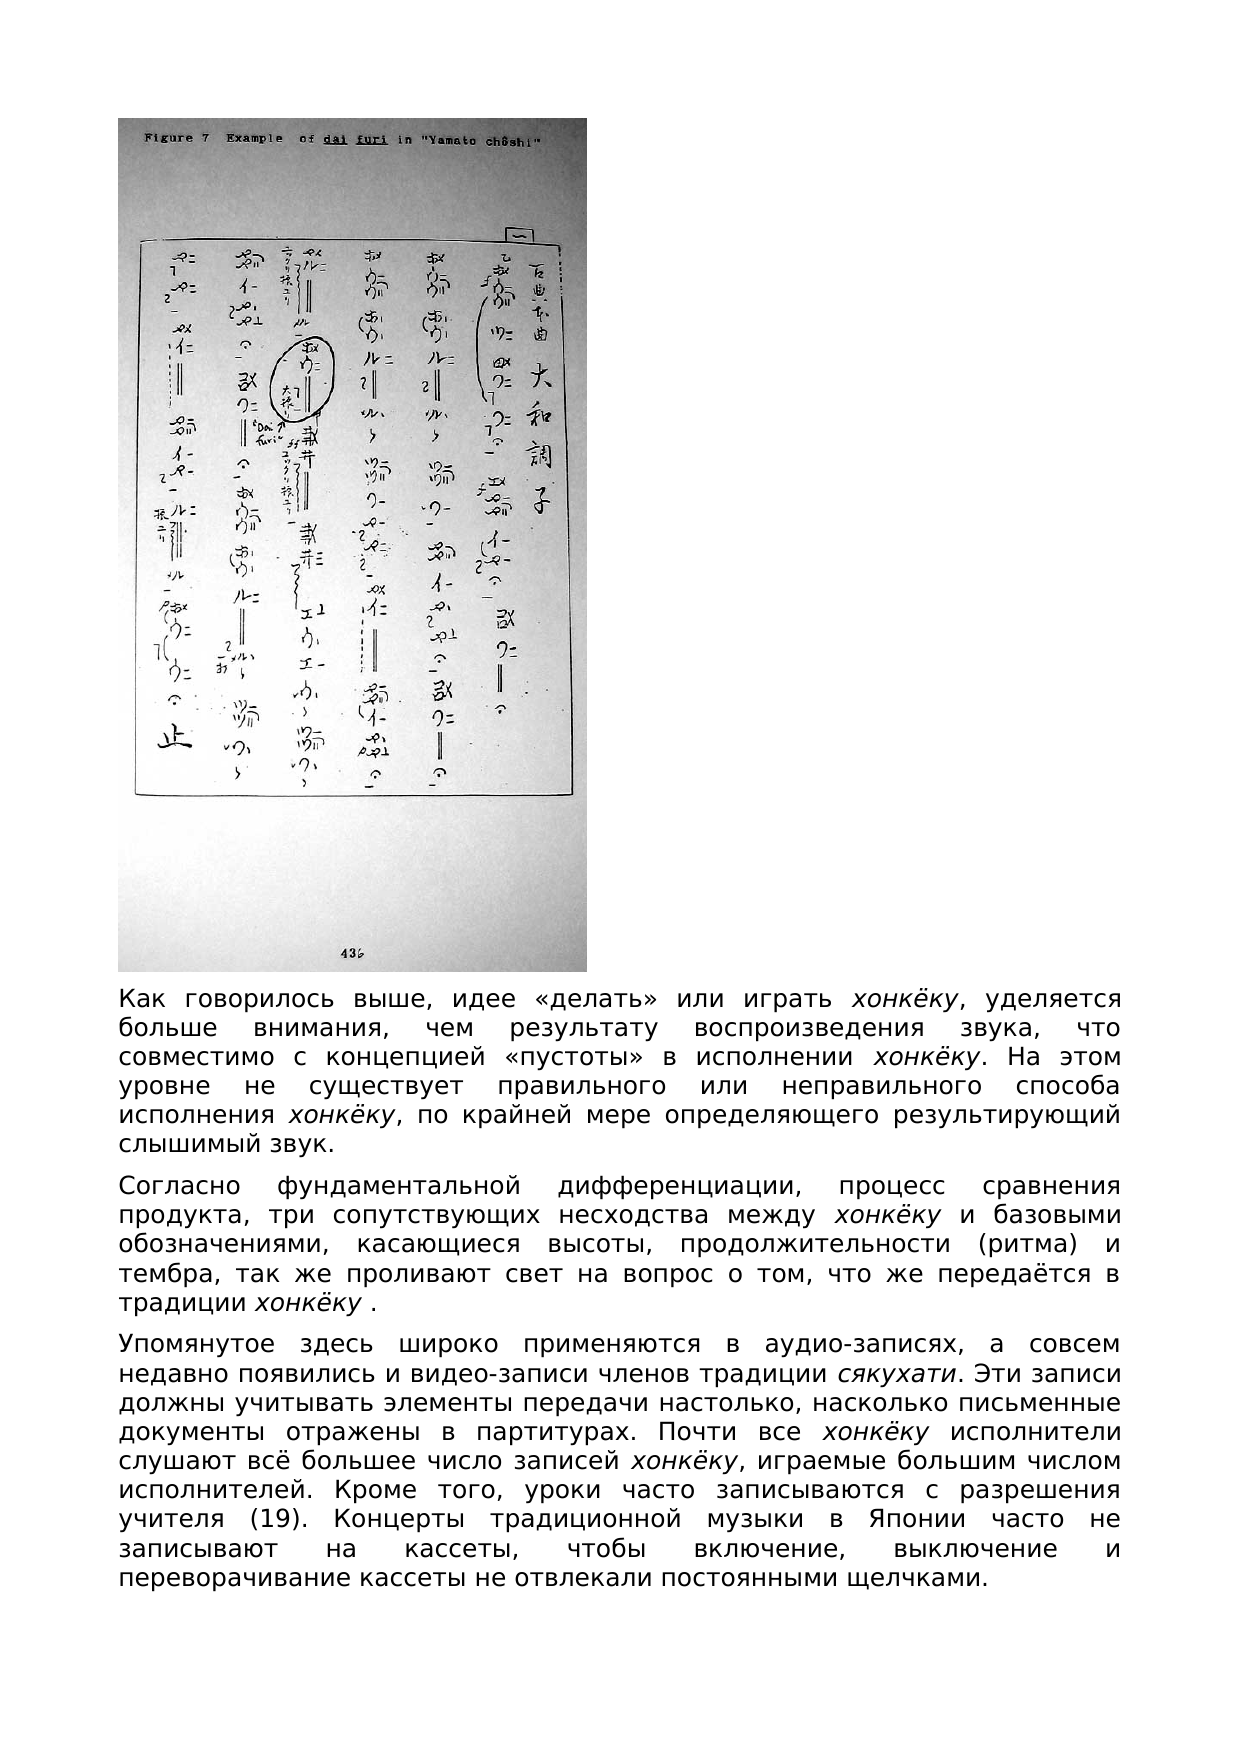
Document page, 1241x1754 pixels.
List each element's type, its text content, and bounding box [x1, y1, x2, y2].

picture [118, 118, 587, 972]
text Согласно фундаментальной дифференциации, процесс сравнения продукта, три сопутствующих несходства между хонкёку и базовыми обозначениями, касающиеся высоты, продолжительности (ритма) и тембра, так же проливают свет на вопрос о том, что же передаётся в традиции хонкёку . [118, 1171, 1122, 1317]
text Упомянутое здесь широко применяются в аудио-записях, а совсем недавно появились и видео-записи членов традиции сякухати. Эти записи должны учитывать элементы передачи настолько, насколько письменные документы отражены в партитурах. Почти все хонкёку исполнители слушают всё большее число записей хонкёку, играемые большим числом исполнителей. Кроме того, уроки часто записываются с разрешения учителя (19). Концерты традиционной музыки в Японии часто не записывают на кассеты, чтобы включение, выключение и переворачивание кассеты не отвлекали постоянными щелчками. [118, 1329, 1122, 1592]
text Как говорилось выше, идее «делать» или играть хонкёку, уделяется больше внимания, чем результату воспроизведения звука, что совместимо с концепцией «пустоты» в исполнении хонкёку. На этом уровне не существует правильного или неправильного способа исполнения хонкёку, по крайней мере определяющего результирующий слышимый звук. [118, 984, 1122, 1159]
